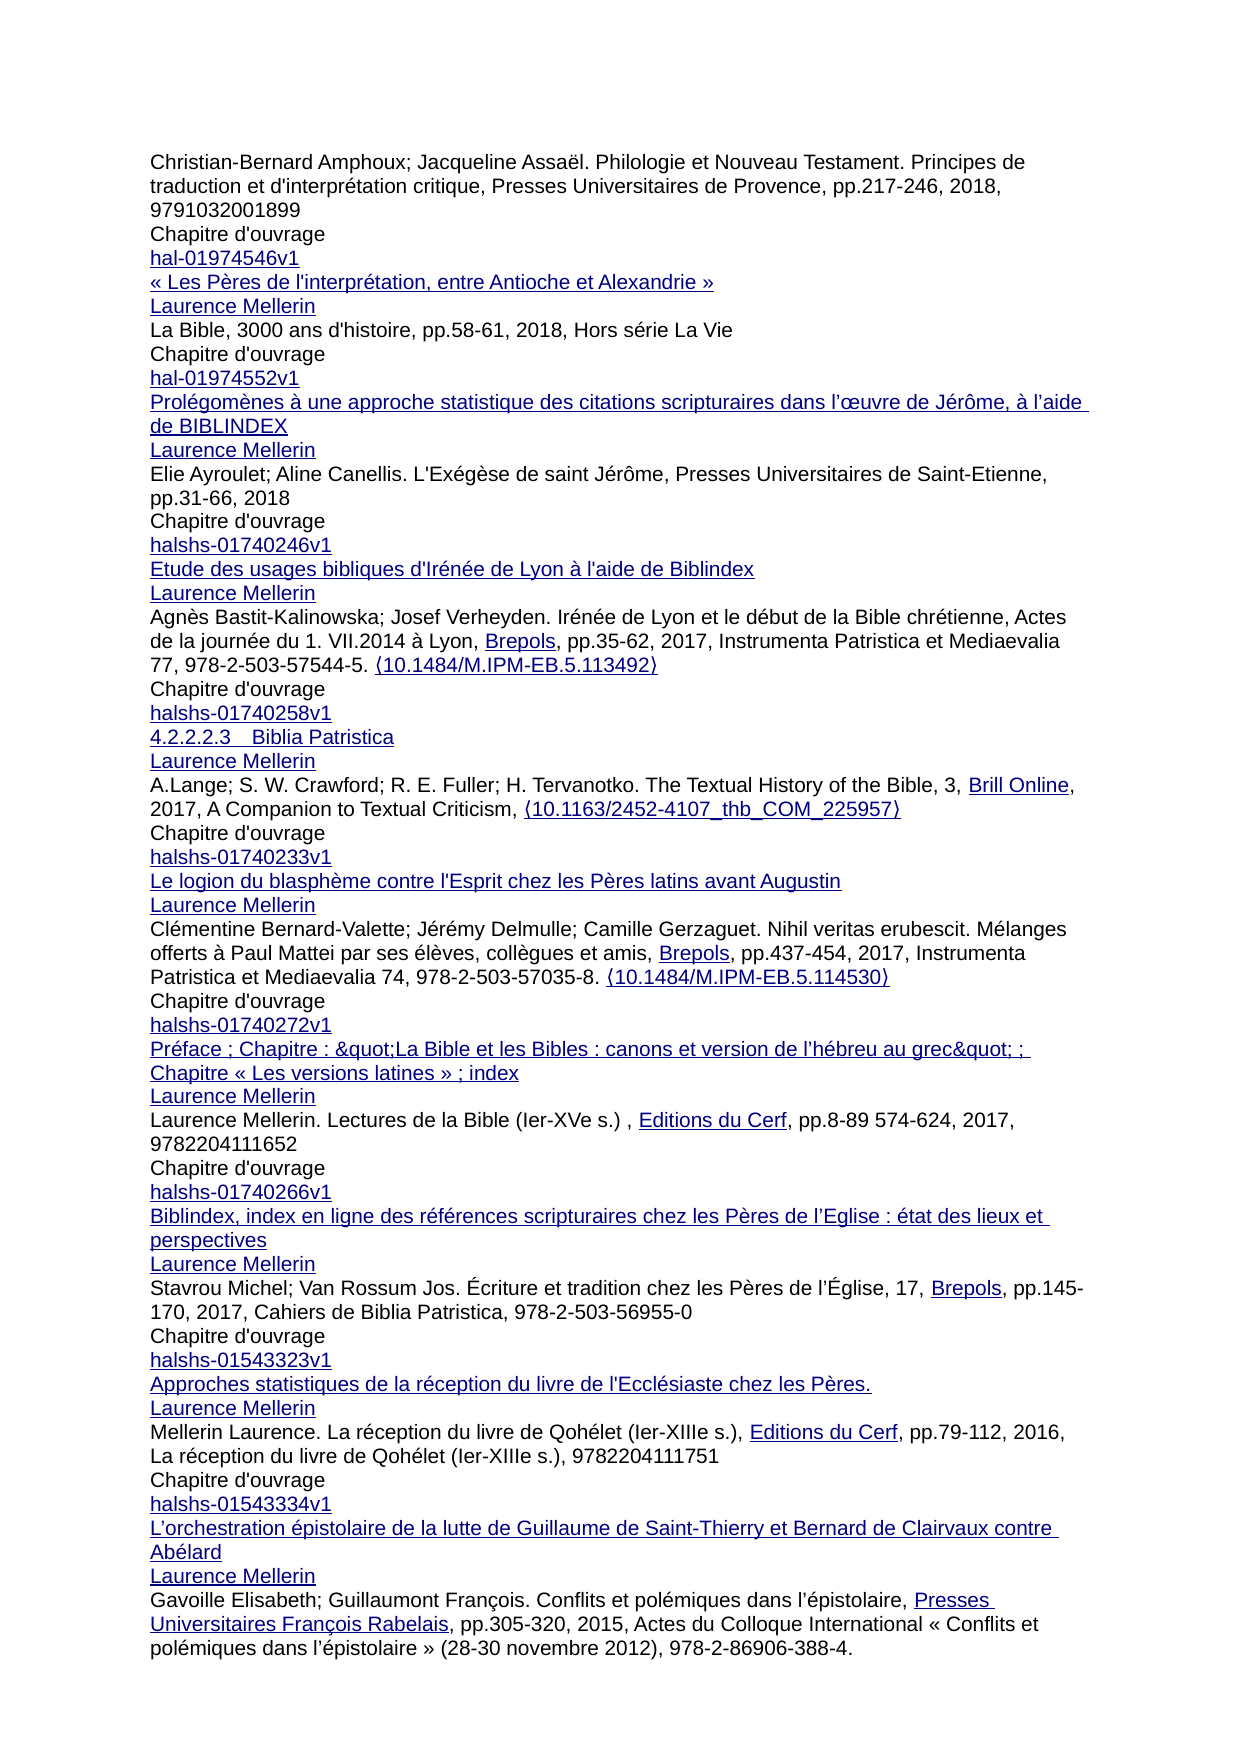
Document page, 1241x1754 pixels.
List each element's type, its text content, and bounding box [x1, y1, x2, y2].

table_cell Etude des usages bibliques d'Irénée de Lyon à l'aide de Biblindex Laurence Mellerin Agnès Bastit-Kalinowska; Josef Verheyden. Irénée de Lyon et le début de la Bible chrétienne, Actes de la journée du 1. VII.2014 à Lyon, Brepols, pp.35-62, 2017, Instrumenta Patristica et Mediaevalia 77, 978-2-503-57544-5. ⟨10.1484/M.IPM-EB.5.113492⟩ Chapitre d'ouvrage halshs-01740258v1 [150, 557, 1090, 725]
table_cell Le logion du blasphème contre l'Esprit chez les Pères latins avant Augustin Laurence Mellerin Clémentine Bernard-Valette; Jérémy Delmulle; Camille Gerzaguet. Nihil veritas erubescit. Mélanges offerts à Paul Mattei par ses élèves, collègues et amis, Brepols, pp.437-454, 2017, Instrumenta Patristica et Mediaevalia 74, 978-2-503-57035-8. ⟨10.1484/M.IPM-EB.5.114530⟩ Chapitre d'ouvrage halshs-01740272v1 [150, 869, 1090, 1036]
table_cell Christian-Bernard Amphoux; Jacqueline Assaël. Philologie et Nouveau Testament. Principes de traduction et d'interprétation critique, Presses Universitaires de Provence, pp.217-246, 2018, 9791032001899 Chapitre d'ouvrage hal-01974546v1 [150, 150, 1090, 270]
table_cell Préface ; Chapitre : &quot;La Bible et les Bibles : canons et version de l’hébreu au grec&quot; ; Chapitre « Les versions latines » ; index Laurence Mellerin Laurence Mellerin. Lectures de la Bible (Ier-XVe s.) , Editions du Cerf, pp.8-89 574-624, 2017, 9782204111652 Chapitre d'ouvrage halshs-01740266v1 [150, 1036, 1090, 1204]
table_cell 4.2.2.2.3 Biblia Patristica Laurence Mellerin A.Lange; S. W. Crawford; R. E. Fuller; H. Tervanotko. The Textual History of the Bible, 3, Brill Online, 2017, A Companion to Textual Criticism, ⟨10.1163/2452-4107_thb_COM_225957⟩ Chapitre d'ouvrage halshs-01740233v1 [150, 725, 1090, 869]
table_cell Biblindex, index en ligne des références scripturaires chez les Pères de l’Eglise : état des lieux et perspectives Laurence Mellerin Stavrou Michel; Van Rossum Jos. Écriture et tradition chez les Pères de l’Église, 17, Brepols, pp.145-170, 2017, Cahiers de Biblia Patristica, 978-2-503-56955-0 Chapitre d'ouvrage halshs-01543323v1 [150, 1204, 1090, 1372]
table_cell L’orchestration épistolaire de la lutte de Guillaume de Saint-Thierry et Bernard de Clairvaux contre Abélard Laurence Mellerin Gavoille Elisabeth; Guillaumont François. Conflits et polémiques dans l’épistolaire, Presses Universitaires François Rabelais, pp.305-320, 2015, Actes du Colloque International « Conflits et polémiques dans l’épistolaire » (28-30 novembre 2012), 978-2-86906-388-4. [150, 1516, 1090, 1659]
table_cell Prolégomènes à une approche statistique des citations scripturaires dans l’œuvre de Jérôme, à l’aide de BIBLINDEX Laurence Mellerin Elie Ayroulet; Aline Canellis. L'Exégèse de saint Jérôme, Presses Universitaires de Saint-Etienne, pp.31-66, 2018 Chapitre d'ouvrage halshs-01740246v1 [150, 390, 1090, 557]
table_cell Approches statistiques de la réception du livre de l'Ecclésiaste chez les Pères. Laurence Mellerin Mellerin Laurence. La réception du livre de Qohélet (Ier-XIIIe s.), Editions du Cerf, pp.79-112, 2016, La réception du livre de Qohélet (Ier-XIIIe s.), 9782204111751 Chapitre d'ouvrage halshs-01543334v1 [150, 1372, 1090, 1516]
table_cell « Les Pères de l'interprétation, entre Antioche et Alexandrie » Laurence Mellerin La Bible, 3000 ans d'histoire, pp.58-61, 2018, Hors série La Vie Chapitre d'ouvrage hal-01974552v1 [150, 270, 1090, 389]
